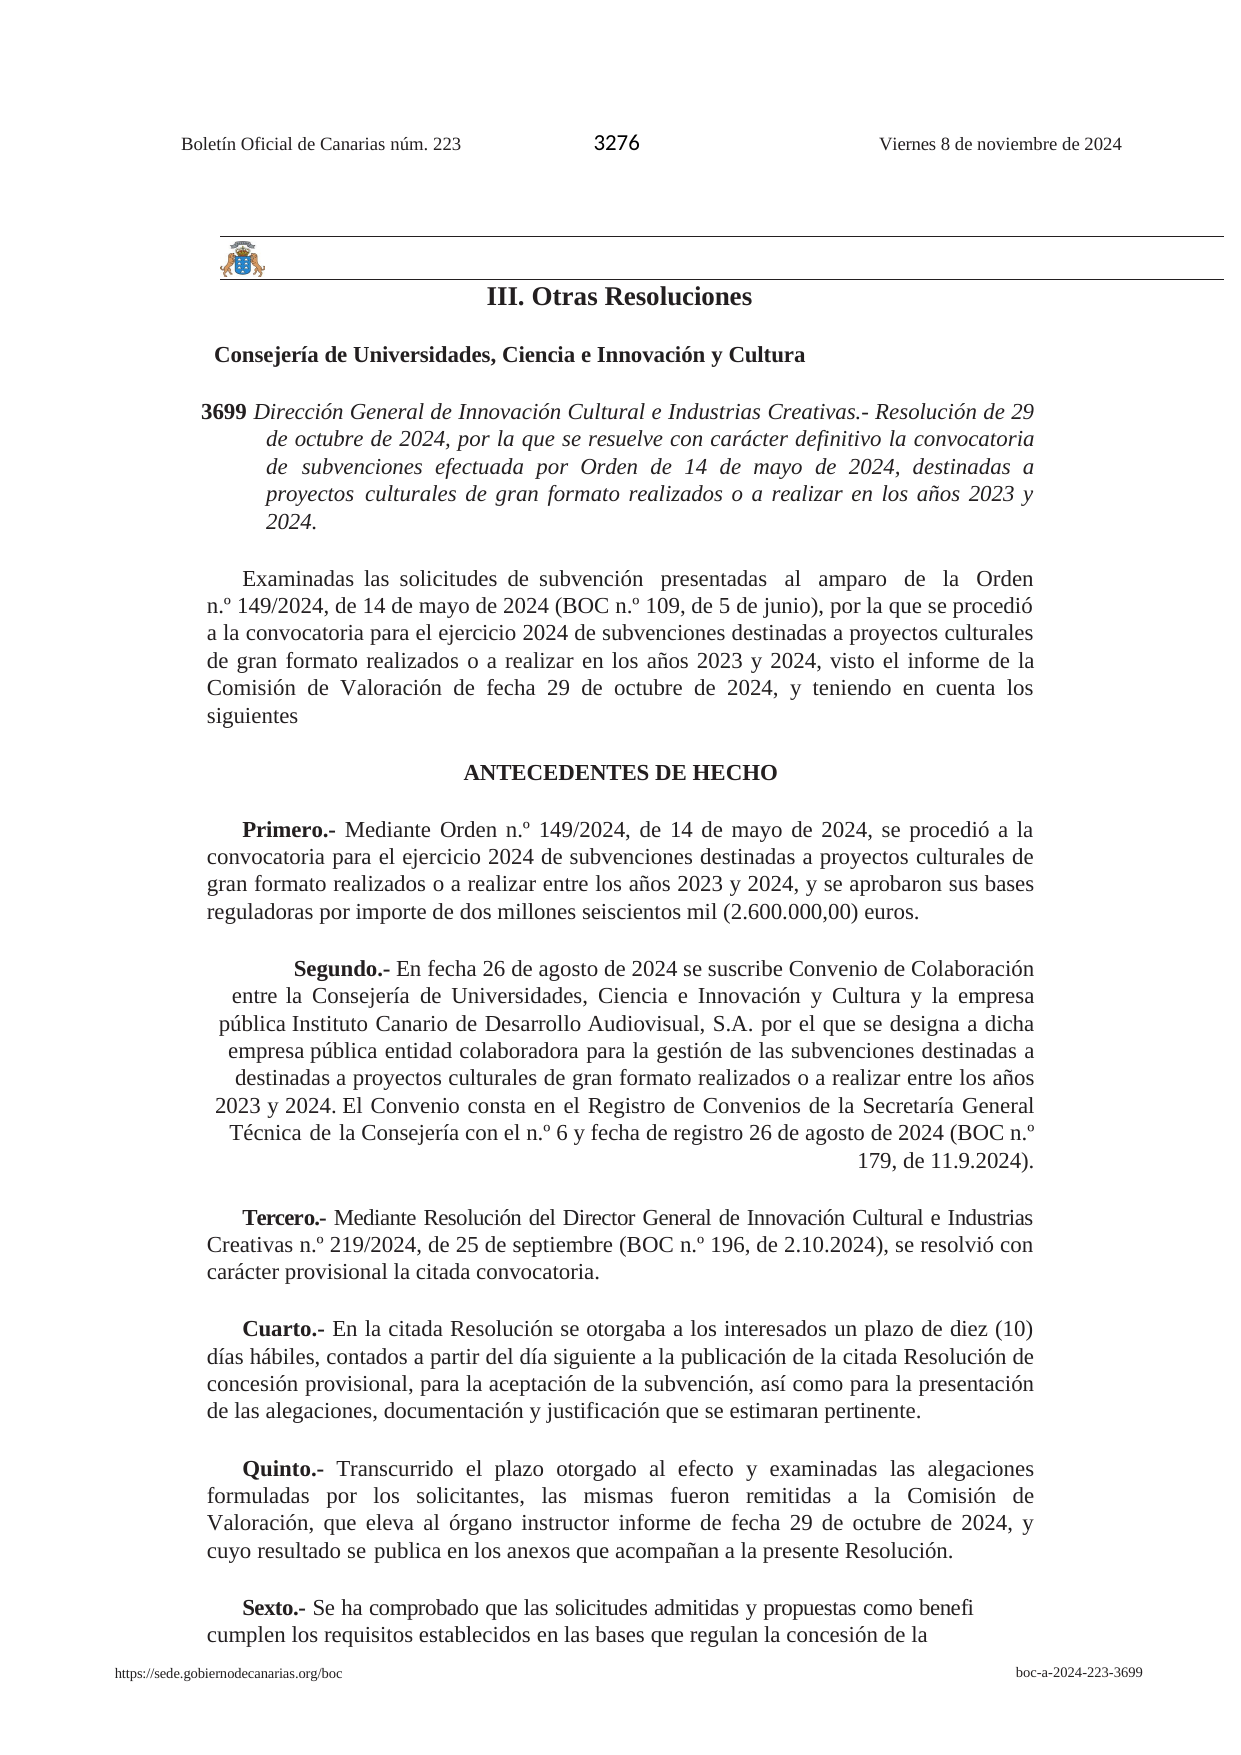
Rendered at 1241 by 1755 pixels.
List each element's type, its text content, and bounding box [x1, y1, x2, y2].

text 3699 Dirección General de Innovación Cultural e Industrias Creativas.- Resolución de 29 de octubre de 2024, por la que se resuelve con carácter definitivo la convocatoria de subvenciones efectuada por Orden de 14 de mayo de 2024, destinadas a proyectos culturales de gran formato realizados o a realizar en los años 2023 y 2024. [201, 398, 1034, 534]
text Segundo.- En fecha 26 de agosto de 2024 se suscribe Convenio de Colaboración entre la Consejería de Universidades, Ciencia e Innovación y Cultura y la empresa pública Instituto Canario de Desarrollo Audiovisual, S.A. por el que se designa a dicha empresa pública entidad colaboradora para la gestión de las subvenciones destinadas a destinadas a proyectos culturales de gran formato realizados o a realizar entre los años 2023 y 2024. El Convenio consta en el Registro de Convenios de la Secretaría General Técnica de la Consejería con el n.º 6 y fecha de registro 26 de agosto de 2024 (BOC n.º 179, de 11.9.2024). [207, 955, 1034, 1173]
text Sexto.- Se ha comprobado que las solicitudes admitidas y propuestas como benefi cumplen los requisitos establecidos en las bases que regulan la concesión de la subvención y en la normativa básica de subvenciones contenida en la vigente Ley 38/2003, de 17 de noviembre, General de Subvenciones, así como en el Reglamento de desarrollo de la Ley de Subvenciones, aprobado mediante Real Decreto 887/2006, de 21 de julio. [207, 1594, 1034, 1647]
text Cuarto.- En la citada Resolución se otorgaba a los interesados un plazo de diez (10) días hábiles, contados a partir del día siguiente a la publicación de la citada Resolución de concesión provisional, para la aceptación de la subvención, así como para la presentación de las alegaciones, documentación y justificación que se estimaran pertinente. [207, 1315, 1034, 1424]
text [486, 228, 1155, 236]
text [486, 237, 1155, 279]
text Examinadas las solicitudes de subvención presentadas al amparo de la Orden n.º 149/2024, de 14 de mayo de 2024 (BOC n.º 109, de 5 de junio), por la que se procedió a la convocatoria para el ejercicio 2024 de subvenciones destinadas a proyectos culturales de gran formato realizados o a realizar en los años 2023 y 2024, visto el informe de la Comisión de Valoración de fecha 29 de octubre de 2024, y teniendo en cuenta los siguientes [207, 565, 1034, 728]
text Quinto.- Transcurrido el plazo otorgado al efecto y examinadas las alegaciones formuladas por los solicitantes, las mismas fueron remitidas a la Comisión de Valoración, que eleva al órgano instructor informe de fecha 29 de octubre de 2024, y cuyo resultado se publica en los anexos que acompañan a la presente Resolución. [207, 1454, 1034, 1563]
text Primero.- Mediante Orden n.º 149/2024, de 14 de mayo de 2024, se procedió a la convocatoria para el ejercicio 2024 de subvenciones destinadas a proyectos culturales de gran formato realizados o a realizar entre los años 2023 y 2024, y se aprobaron sus bases reguladoras por importe de dos millones seiscientos mil (2.600.000,00) euros. [207, 816, 1034, 924]
text Tercero.- Mediante Resolución del Director General de Innovación Cultural e Industrias Creativas n.º 219/2024, de 25 de septiembre (BOC n.º 196, de 2.10.2024), se resolvió con carácter provisional la citada convocatoria. [207, 1204, 1034, 1285]
subtitle Consejería de Universidades, Ciencia e Innovación y Cultura [102, 341, 917, 367]
subtitle ANTECEDENTES DE HECHO [461, 759, 780, 785]
text III. Otras Resoluciones [486, 280, 1155, 311]
